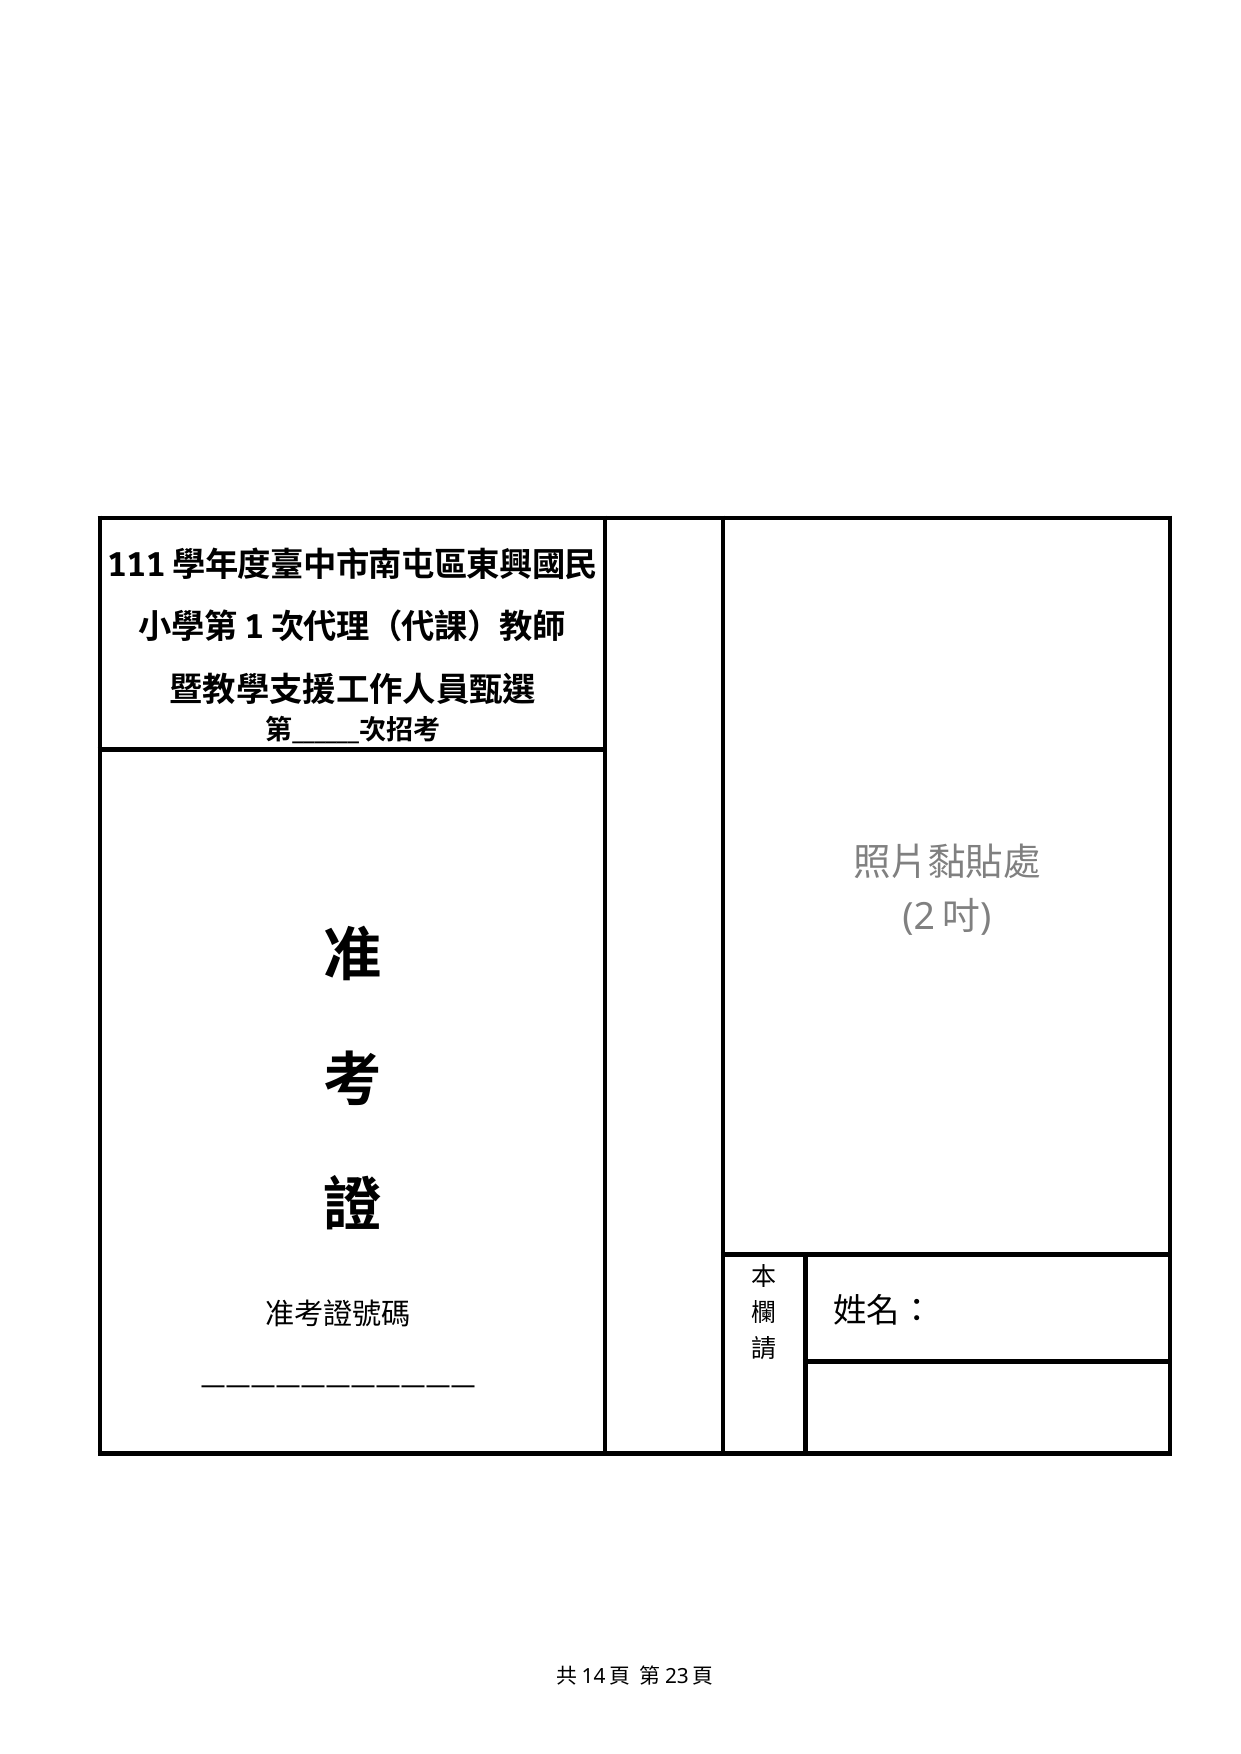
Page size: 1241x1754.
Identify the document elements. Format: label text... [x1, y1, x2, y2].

table_cell 本 欄 請 [725, 1257, 803, 1451]
table_header [607, 520, 721, 1451]
table_header 111學年度臺中市南屯區東興國民小學第1次代理（代課）教師 暨教學支援工作人員甄選 第______次招考 [102, 520, 603, 747]
table_cell 准 考 證 [102, 752, 603, 1252]
table_cell 准考證號碼 ——————————— [175, 1252, 501, 1451]
table_cell [808, 1364, 1168, 1451]
table_cell [501, 1252, 603, 1451]
table_cell [102, 1252, 175, 1451]
table_header 照片黏貼處 (2吋) [725, 520, 1168, 1252]
table_cell 姓名： [808, 1257, 1168, 1359]
